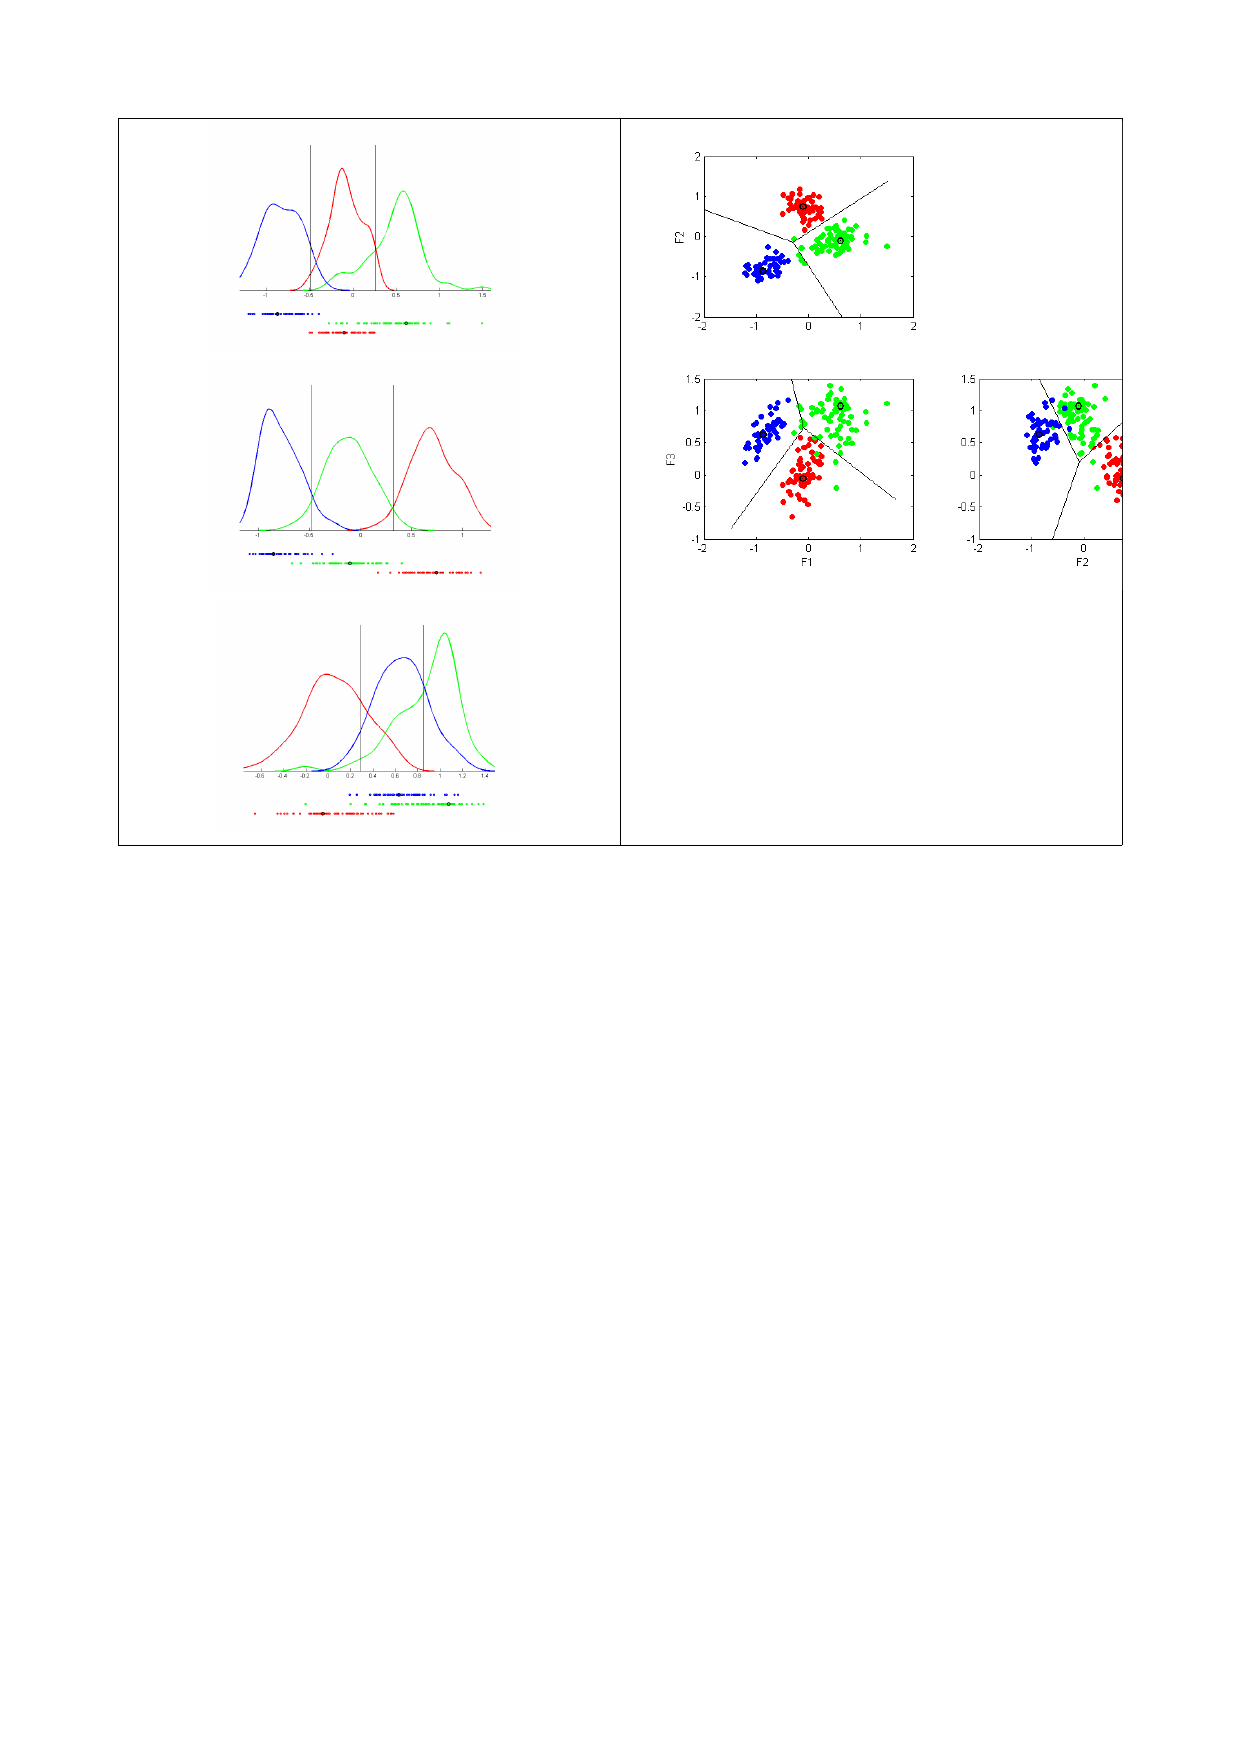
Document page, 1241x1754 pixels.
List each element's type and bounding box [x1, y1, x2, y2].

picture [208, 121, 522, 356]
table_header [119, 119, 620, 845]
table_header [621, 119, 1122, 845]
picture [208, 361, 522, 596]
picture [212, 601, 526, 837]
picture [622, 121, 1123, 590]
